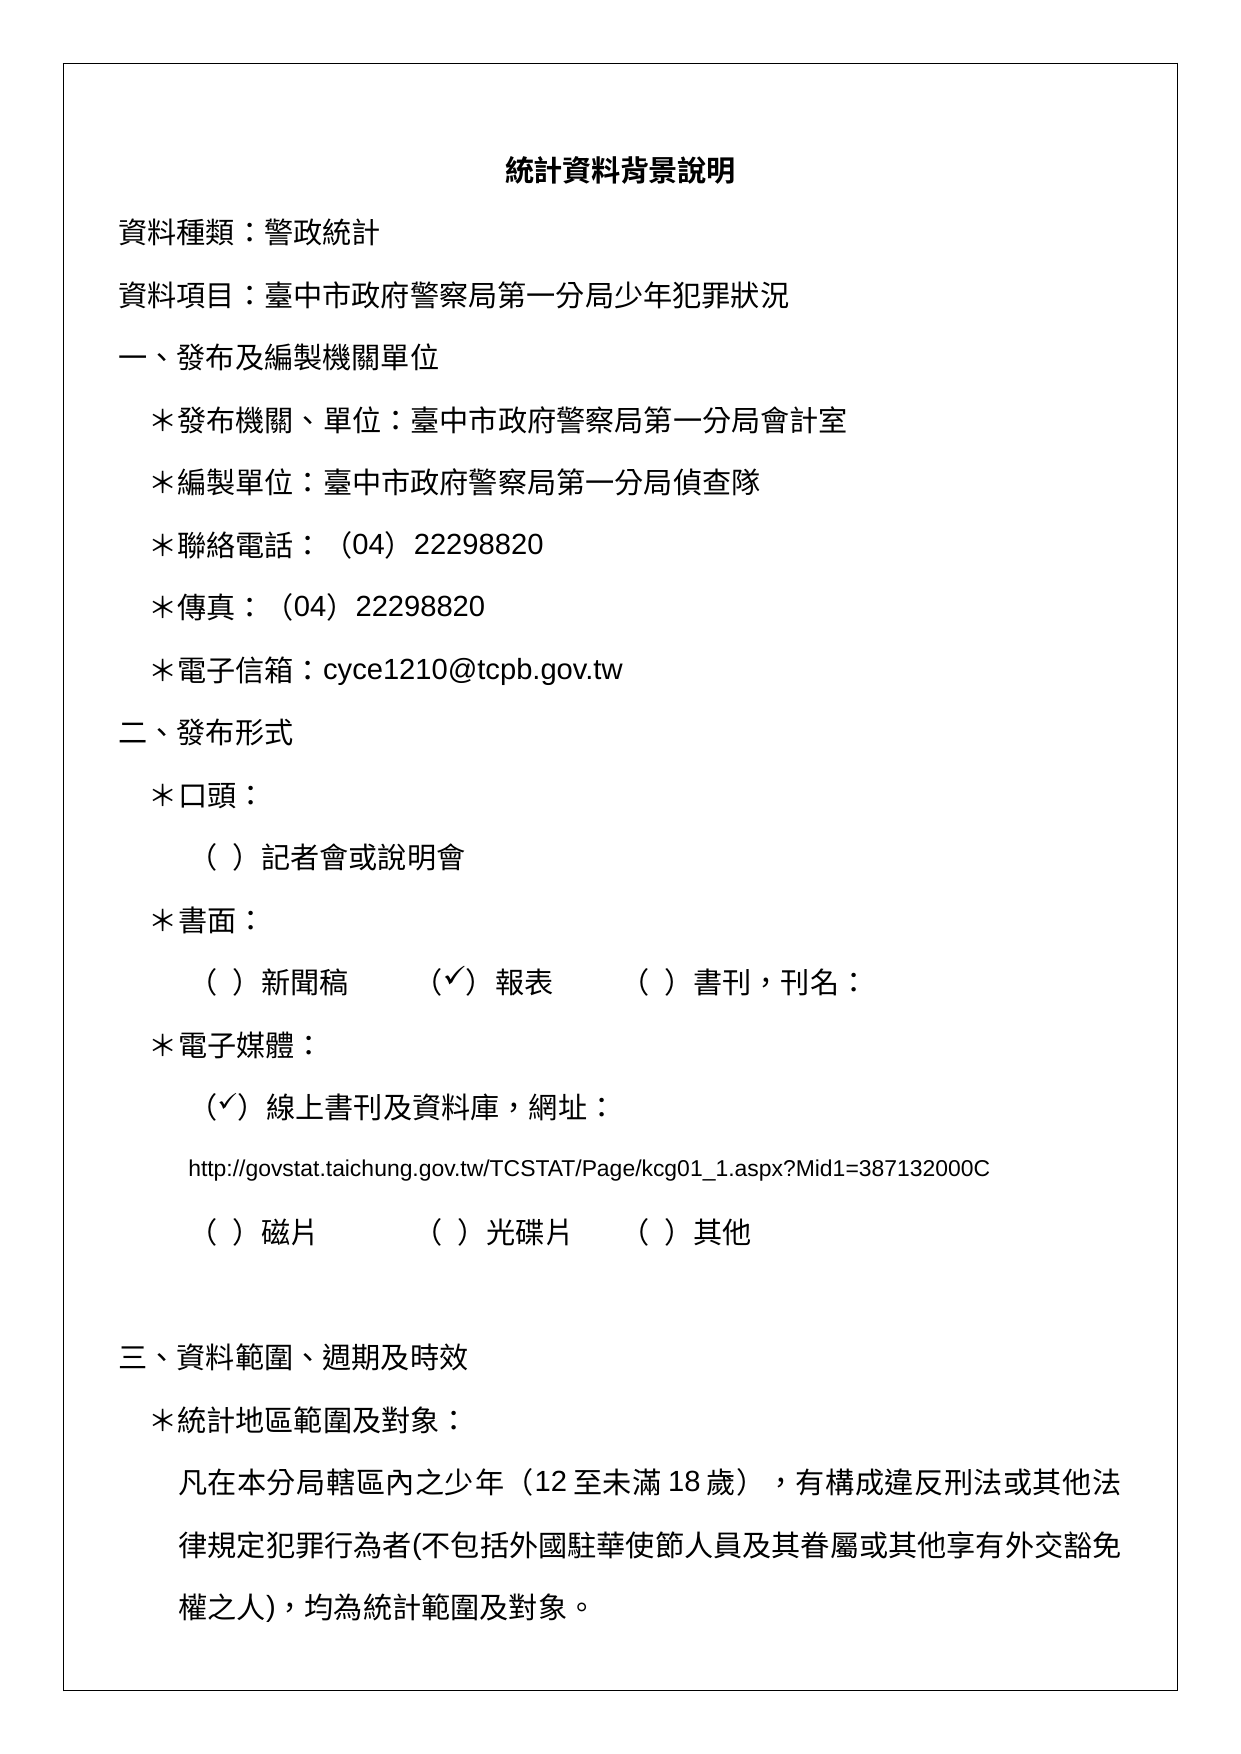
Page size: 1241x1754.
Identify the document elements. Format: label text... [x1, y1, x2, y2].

text （ ）記者會或說明會 [188, 814, 1156, 877]
text 二、發布形式 [118, 689, 1122, 752]
text ＊口頭： [149, 752, 1122, 814]
text ＊電子媒體： [149, 1002, 1122, 1064]
text 一、發布及編製機關單位 [118, 314, 1122, 377]
text 資料種類：警政統計 [118, 189, 1122, 252]
text （ ）磁片 （ ）光碟片 （ ）其他 [188, 1189, 1156, 1252]
text ＊統計地區範圍及對象： [148, 1377, 1122, 1439]
text ＊電子信箱：cyce1210@tcpb.gov.tw [148, 627, 1122, 689]
text ＊編製單位：臺中市政府警察局第一分局偵查隊 [148, 439, 1122, 502]
text （ ）新聞稿 （P）報表 （ ）書刊，刊名： [188, 939, 1156, 1002]
text ＊聯絡電話：（04）22298820 [148, 502, 1122, 564]
text （P）線上書刊及資料庫，網址： [188, 1064, 1156, 1127]
text http://govstat.taichung.gov.tw/TCSTAT/Page/kcg01_1.aspx?Mid1=387132000C [188, 1127, 1156, 1189]
text 凡在本分局轄區內之少年（12至未滿18歲），有構成違反刑法或其他法律規定犯罪行為者(不包括外國駐華使節人員及其眷屬或其他享有外交豁免權之人)，均為統計範圍及對象。 [178, 1439, 1122, 1627]
text ＊發布機關、單位：臺中市政府警察局第一分局會計室 [148, 377, 1122, 439]
text 資料項目：臺中市政府警察局第一分局少年犯罪狀況 [118, 252, 1122, 314]
text ＊書面： [149, 877, 1122, 939]
text ＊傳真：（04）22298820 [148, 564, 1122, 627]
text 三、資料範圍、週期及時效 [118, 1314, 1122, 1377]
text 統計資料背景說明 [118, 127, 1122, 189]
